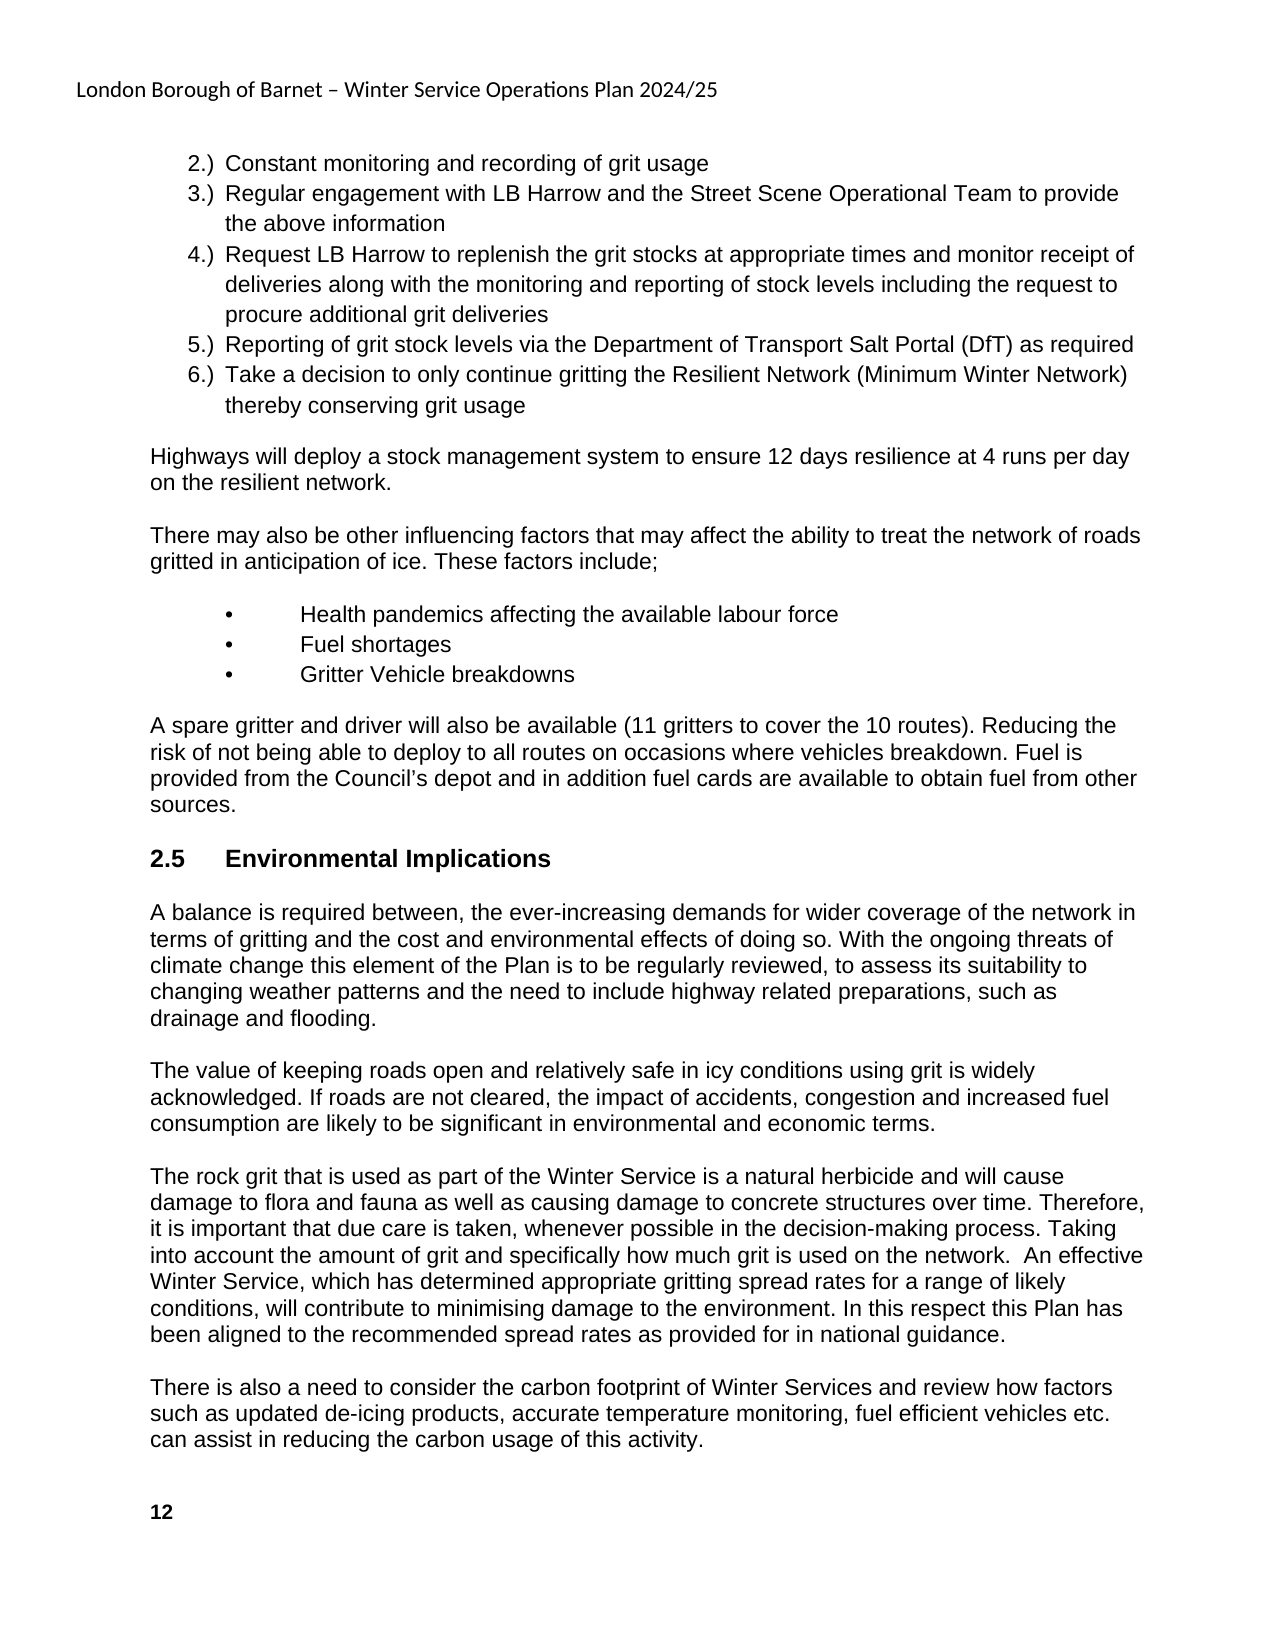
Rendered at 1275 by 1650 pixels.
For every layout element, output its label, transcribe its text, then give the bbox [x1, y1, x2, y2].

text There may also be other influencing factors that may affect the ability to treat the network of roads gritted in anticipation of ice. These factors include; [150, 522, 1152, 574]
text There is also a need to consider the carbon footprint of Winter Services and review how factors such as updated de-icing products, accurate temperature monitoring, fuel efficient vehicles etc. can assist in reducing the carbon usage of this activity. [150, 1373, 1152, 1453]
list Take a decision to only continue gritting the Resilient Network (Minimum Winter Network) thereby conserving grit usage [187, 361, 1152, 418]
list Reporting of grit stock levels via the Department of Transport Salt Portal (DfT) as required [187, 331, 1152, 358]
list Regular engagement with LB Harrow and the Street Scene Operational Team to provide the above information [187, 180, 1152, 237]
list Gritter Vehicle breakdowns [225, 661, 1152, 688]
list Request LB Harrow to replenish the grit stocks at appropriate times and monitor receipt of deliveries along with the monitoring and reporting of stock levels including the request to procure additional grit deliveries [187, 241, 1152, 327]
list Constant monitoring and recording of grit usage [187, 150, 1152, 176]
text The rock grit that is used as part of the Winter Service is a natural herbicide and will cause damage to flora and fauna as well as causing damage to concrete structures over time. Therefore, it is important that due care is taken, whenever possible in the decision-making process. Taking into account the amount of grit and specifically how much grit is used on the network. An effective Winter Service, which has determined appropriate gritting spread rates for a range of likely conditions, will contribute to minimising damage to the environment. In this respect this Plan has been aligned to the recommended spread rates as provided for in national guidance. [150, 1163, 1152, 1347]
text A spare gritter and driver will also be available (11 gritters to cover the 10 routes). Reducing the risk of not being able to deploy to all routes on occasions where vehicles breakdown. Fuel is provided from the Council’s depot and in addition fuel cards are available to obtain fuel from other sources. [150, 712, 1152, 818]
list Fuel shortages [225, 631, 1152, 657]
text The value of keeping roads open and relatively safe in icy conditions using grit is widely acknowledged. If roads are not cleared, the impact of accidents, congestion and increased fuel consumption are likely to be significant in environmental and economic terms. [150, 1057, 1152, 1136]
text Highways will deploy a stock management system to ensure 12 days resilience at 4 runs per day on the resilient network. [150, 443, 1152, 495]
list Health pandemics affecting the available labour force [225, 601, 1152, 627]
subtitle 2.5 Environmental Implications [150, 844, 1152, 873]
text A balance is required between, the ever-increasing demands for wider coverage of the network in terms of gritting and the cost and environmental effects of doing so. With the ongoing threats of climate change this element of the Plan is to be regularly reviewed, to assess its suitability to changing weather patterns and the need to include highway related preparations, such as drainage and flooding. [150, 899, 1152, 1031]
